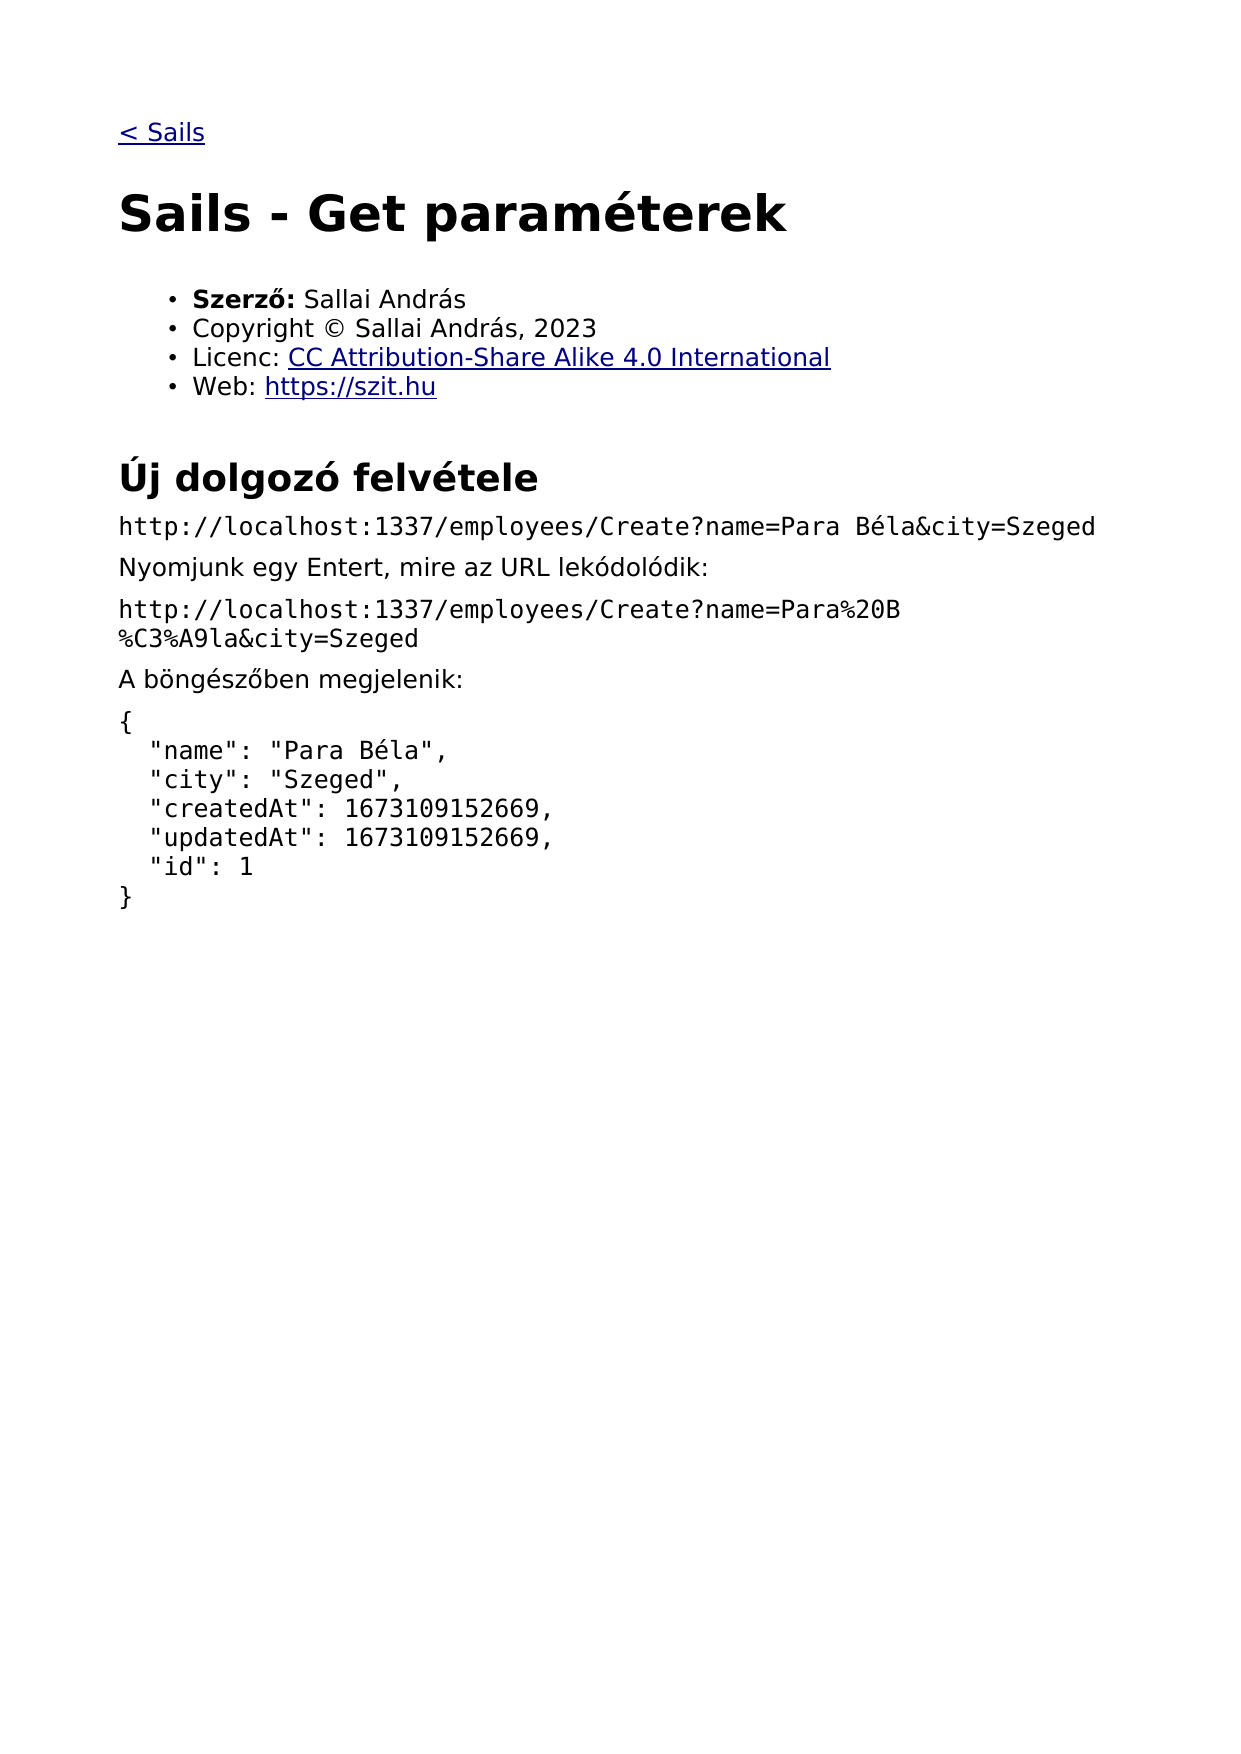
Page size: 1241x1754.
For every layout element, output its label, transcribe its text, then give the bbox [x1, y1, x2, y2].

list Szerző: Sallai András [177, 285, 1122, 314]
text < Sails [118, 118, 1122, 147]
text http://localhost:1337/employees/Create?name=Para%20B%C3%A9la&city=Szeged [118, 595, 1122, 653]
text A böngészőben megjelenik: [118, 665, 1122, 694]
subtitle Sails - Get paraméterek [118, 185, 1122, 243]
text http://localhost:1337/employees/Create?name=Para Béla&city=Szeged [118, 512, 1122, 541]
list Web: https://szit.hu [177, 372, 1122, 402]
text { "name": "Para Béla", "city": "Szeged", "createdAt": 1673109152669, "updatedAt": 1673109152669, "id": 1 } [118, 707, 1122, 911]
list Copyright © Sallai András, 2023 [177, 314, 1122, 343]
list Licenc: CC Attribution-Share Alike 4.0 International [177, 343, 1122, 372]
subtitle Új dolgozó felvétele [118, 456, 1122, 500]
text Nyomjunk egy Entert, mire az URL lekódolódik: [118, 553, 1122, 582]
